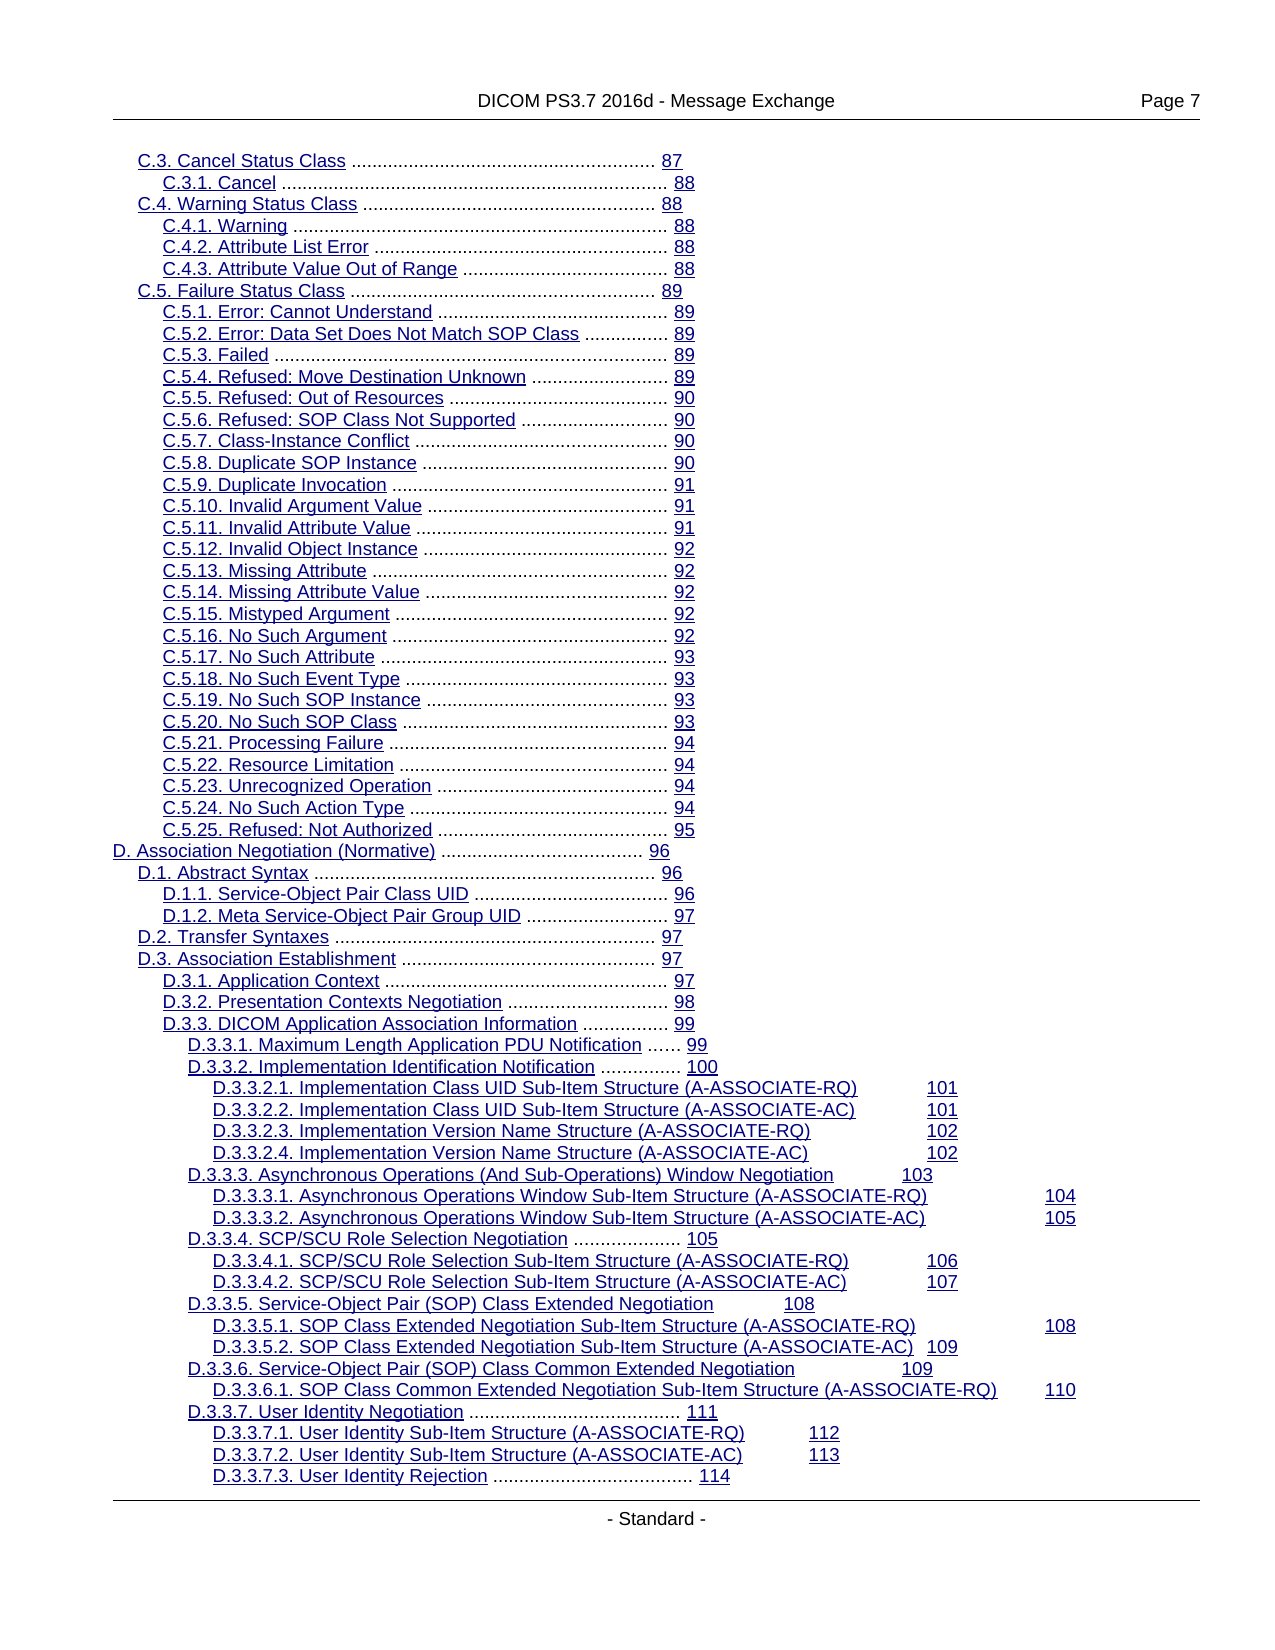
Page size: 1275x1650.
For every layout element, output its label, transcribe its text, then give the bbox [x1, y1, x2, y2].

text D.3.3.2. Implementation Identification Notification 0 [187, 1056, 1175, 1077]
text D.3.3.4. SCP/SCU Role Selection Negotiation 0 [187, 1228, 1175, 1250]
text C.5.21. Processing Failure 0 [162, 732, 1175, 754]
text D.3.3.2.3. Implementation Version Name Structure (A-ASSOCIATE-RQ) 0 [212, 1120, 1175, 1142]
text D. Association Negotiation (Normative) 0 [112, 840, 1175, 862]
text C.5.18. No Such Event Type 0 [162, 667, 1175, 689]
text C.5.9. Duplicate Invocation 0 [162, 473, 1175, 495]
text C.5.17. No Such Attribute 0 [162, 646, 1175, 667]
text D.3. Association Establishment 0 [137, 948, 1175, 969]
text D.3.3.5.1. SOP Class Extended Negotiation Sub-Item Structure (A-ASSOCIATE-RQ) 0 [212, 1314, 1175, 1336]
text D.3.3.2.1. Implementation Class UID Sub-Item Structure (A-ASSOCIATE-RQ) 0 [212, 1077, 1175, 1099]
text D.1.2. Meta Service-Object Pair Group UID 0 [162, 905, 1175, 926]
text D.2. Transfer Syntaxes 0 [137, 926, 1175, 948]
text D.3.3.3.2. Asynchronous Operations Window Sub-Item Structure (A-ASSOCIATE-AC) 0 [212, 1207, 1175, 1228]
text D.3.3.3. Asynchronous Operations (And Sub-Operations) Window Negotiation 0 [187, 1163, 1175, 1185]
text D.3.3.2.2. Implementation Class UID Sub-Item Structure (A-ASSOCIATE-AC) 0 [212, 1099, 1175, 1120]
text C.5.3. Failed 0 [162, 344, 1175, 366]
text C.5.19. No Such SOP Instance 0 [162, 689, 1175, 711]
text C.3.1. Cancel 0 [162, 172, 1175, 193]
text C.5.4. Refused: Move Destination Unknown 0 [162, 366, 1175, 387]
text D.3.3.3.1. Asynchronous Operations Window Sub-Item Structure (A-ASSOCIATE-RQ) 0 [212, 1185, 1175, 1207]
text C.4.3. Attribute Value Out of Range 0 [162, 258, 1175, 279]
text D.3.3. DICOM Application Association Information 0 [162, 1012, 1175, 1034]
text C.4. Warning Status Class 0 [137, 193, 1175, 215]
text D.3.1. Application Context 0 [162, 969, 1175, 991]
text C.5.20. No Such SOP Class 0 [162, 711, 1175, 732]
text C.5. Failure Status Class 0 [137, 279, 1175, 301]
text D.1. Abstract Syntax 0 [137, 862, 1175, 883]
text C.5.11. Invalid Attribute Value 0 [162, 517, 1175, 538]
text D.3.3.2.4. Implementation Version Name Structure (A-ASSOCIATE-AC) 0 [212, 1142, 1175, 1163]
text C.5.24. No Such Action Type 0 [162, 797, 1175, 818]
text C.4.2. Attribute List Error 0 [162, 236, 1175, 258]
text C.3. Cancel Status Class 0 [137, 150, 1175, 172]
text C.5.14. Missing Attribute Value 0 [162, 581, 1175, 603]
text C.5.15. Mistyped Argument 0 [162, 603, 1175, 624]
text D.3.3.5.2. SOP Class Extended Negotiation Sub-Item Structure (A-ASSOCIATE-AC) 0 [212, 1336, 1175, 1357]
text D.1.1. Service-Object Pair Class UID 0 [162, 883, 1175, 905]
text C.5.2. Error: Data Set Does Not Match SOP Class 0 [162, 322, 1175, 344]
text D.3.3.5. Service-Object Pair (SOP) Class Extended Negotiation 0 [187, 1293, 1175, 1314]
text D.3.3.7. User Identity Negotiation 0 [187, 1401, 1175, 1422]
text D.3.3.4.1. SCP/SCU Role Selection Sub-Item Structure (A-ASSOCIATE-RQ) 0 [212, 1250, 1175, 1271]
text C.5.13. Missing Attribute 0 [162, 560, 1175, 581]
text C.5.25. Refused: Not Authorized 0 [162, 818, 1175, 840]
text D.3.3.7.2. User Identity Sub-Item Structure (A-ASSOCIATE-AC) 0 [212, 1444, 1175, 1465]
text C.5.7. Class-Instance Conflict 0 [162, 430, 1175, 452]
text C.4.1. Warning 0 [162, 215, 1175, 236]
text C.5.12. Invalid Object Instance 0 [162, 538, 1175, 560]
text D.3.3.1. Maximum Length Application PDU Notification 0 [187, 1034, 1175, 1056]
text C.5.10. Invalid Argument Value 0 [162, 495, 1175, 517]
text D.3.3.7.1. User Identity Sub-Item Structure (A-ASSOCIATE-RQ) 0 [212, 1422, 1175, 1444]
text D.3.2. Presentation Contexts Negotiation 0 [162, 991, 1175, 1012]
text C.5.22. Resource Limitation 0 [162, 754, 1175, 775]
text C.5.6. Refused: SOP Class Not Supported 0 [162, 409, 1175, 430]
text C.5.16. No Such Argument 0 [162, 624, 1175, 646]
text C.5.8. Duplicate SOP Instance 0 [162, 452, 1175, 473]
text D.3.3.7.3. User Identity Rejection 0 [212, 1465, 1175, 1487]
text C.5.5. Refused: Out of Resources 0 [162, 387, 1175, 409]
text D.3.3.4.2. SCP/SCU Role Selection Sub-Item Structure (A-ASSOCIATE-AC) 0 [212, 1271, 1175, 1293]
text D.3.3.6.1. SOP Class Common Extended Negotiation Sub-Item Structure (A-ASSOCIATE-RQ) 0 [212, 1379, 1175, 1401]
text D.3.3.6. Service-Object Pair (SOP) Class Common Extended Negotiation 0 [187, 1357, 1175, 1379]
text C.5.1. Error: Cannot Understand 0 [162, 301, 1175, 322]
text C.5.23. Unrecognized Operation 0 [162, 775, 1175, 797]
